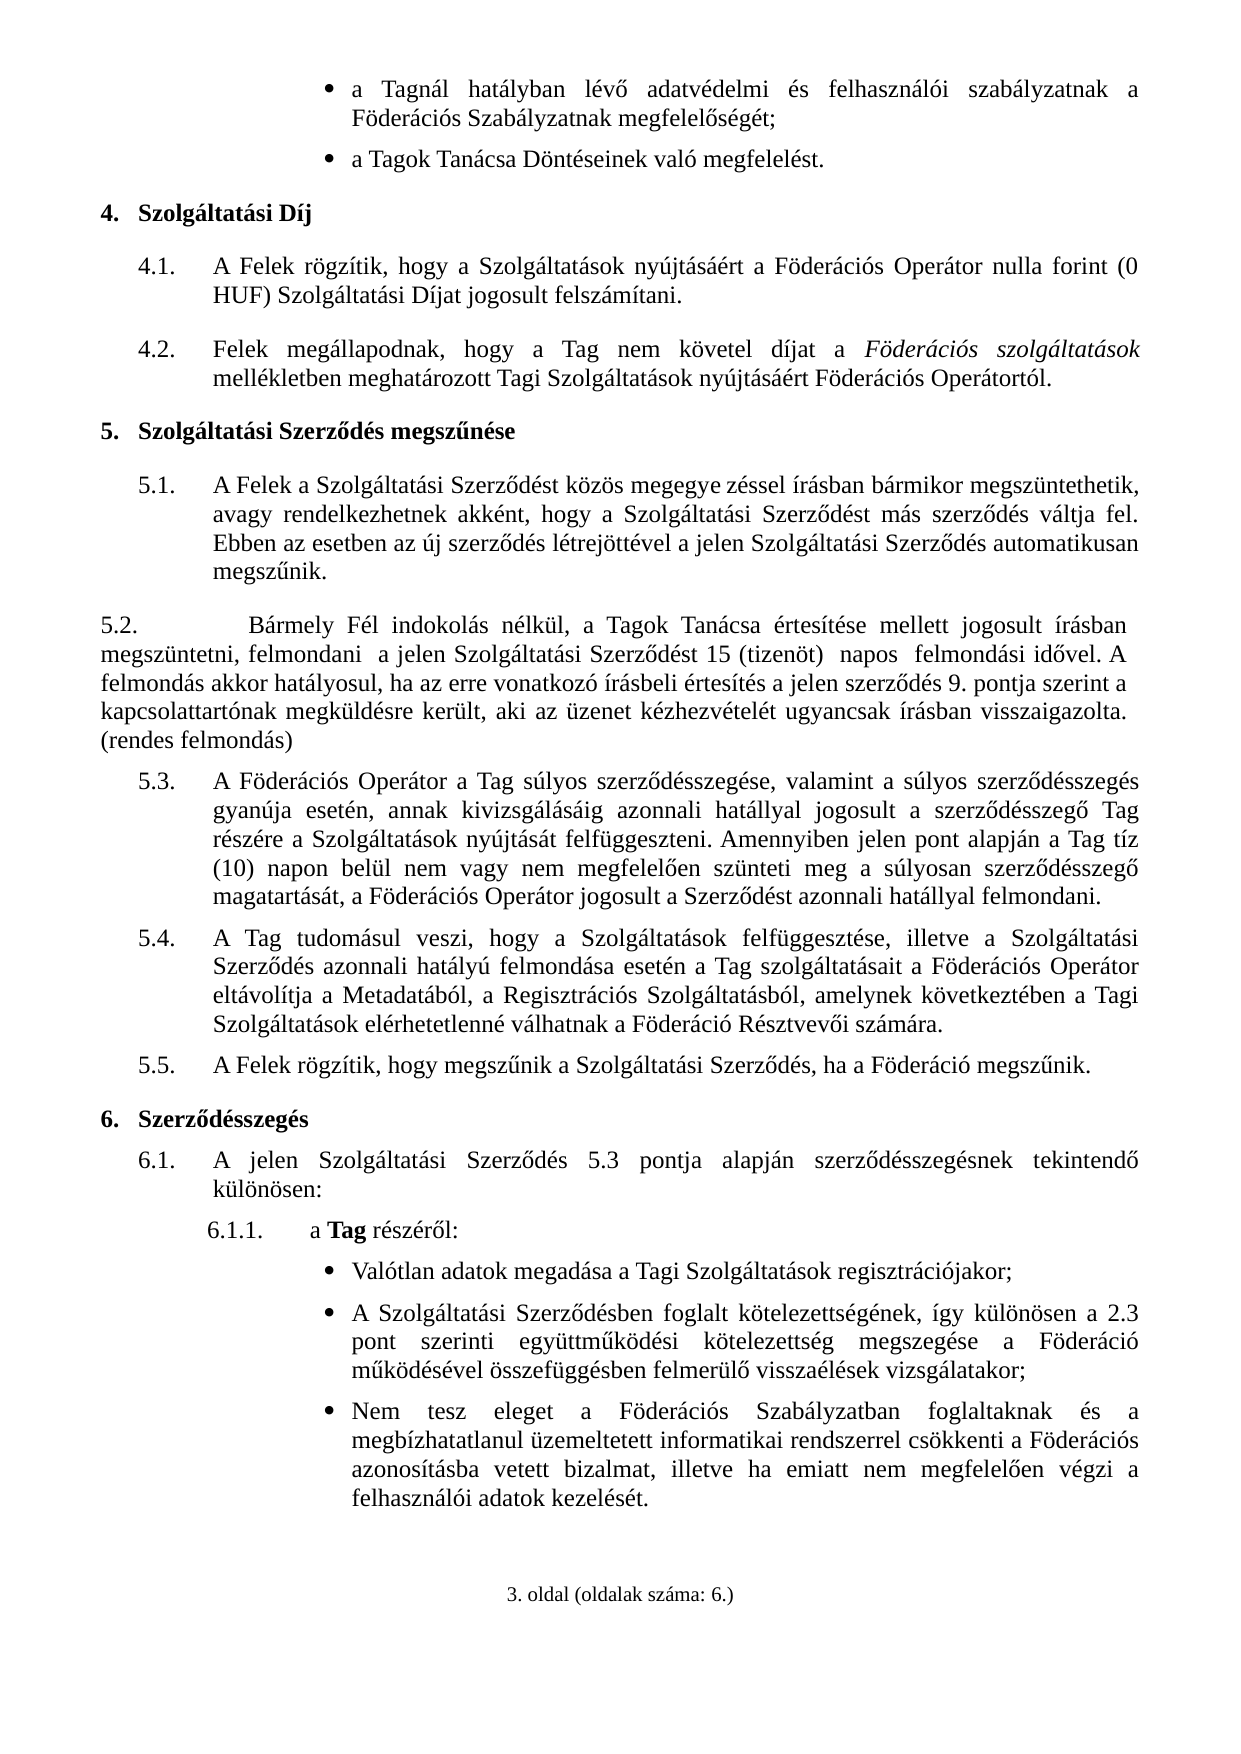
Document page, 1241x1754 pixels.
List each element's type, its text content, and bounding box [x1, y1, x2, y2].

list a Tagnál hatályban lévő adatvédelmi és felhasználói szabályzatnak a Föderációs Szabályzatnak megfelelőségét; [325, 74, 1140, 131]
list Szolgáltatási Díj [100, 198, 1140, 226]
list Szerződésszegés [100, 1104, 1140, 1133]
list A Felek rögzítik, hogy a Szolgáltatások nyújtásáért a Föderációs Operátor nulla forint (0 HUF) Szolgáltatási Díjat jogosult felszámítani. [138, 251, 1140, 309]
list A Föderációs Operátor a Tag súlyos szerződésszegése, valamint a súlyos szerződésszegés gyanúja esetén, annak kivizsgálásáig azonnali hatállyal jogosult a szerződésszegő Tag részére a Szolgáltatások nyújtását felfüggeszteni. Amennyiben jelen pont alapján a Tag tíz (10) napon belül nem vagy nem megfelelően szünteti meg a súlyosan szerződésszegő magatartását, a Föderációs Operátor jogosult a Szerződést azonnali hatállyal felmondani. [138, 766, 1140, 910]
list Bármely Fél indokolás nélkül, a Tagok Tanácsa értesítése mellett jogosult írásban megszüntetni, felmondani a jelen Szolgáltatási Szerződést 15 (tizenöt) napos felmondási idővel. A felmondás akkor hatályosul, ha az erre vonatkozó írásbeli értesítés a jelen szerződés 9. pontja szerint a kapcsolattartónak megküldésre került, aki az üzenet kézhezvételét ugyancsak írásban visszaigazolta. (rendes felmondás) [100, 610, 1128, 754]
list Felek megállapodnak, hogy a Tag nem követel díjat a Föderációs szolgáltatások mellékletben meghatározott Tagi Szolgáltatások nyújtásáért Föderációs Operátortól. [138, 334, 1140, 391]
list A jelen Szolgáltatási Szerződés 5.3 pontja alapján szerződésszegésnek tekintendő különösen: [138, 1145, 1140, 1203]
list Szolgáltatási Szerződés megszűnése [100, 416, 1140, 445]
list A Felek a Szolgáltatási Szerződést közös megegyezéssel írásban bármikor megszüntethetik, avagy rendelkezhetnek akként, hogy a Szolgáltatási Szerződést más szerződés váltja fel. Ebben az esetben az új szerződés létrejöttével a jelen Szolgáltatási Szerződés automatikusan megszűnik. [138, 470, 1140, 585]
list A Tag tudomásul veszi, hogy a Szolgáltatások felfüggesztése, illetve a Szolgáltatási Szerződés azonnali hatályú felmondása esetén a Tag szolgáltatásait a Föderációs Operátor eltávolítja a Metadatából, a Regisztrációs Szolgáltatásból, amelynek következtében a Tagi Szolgáltatások elérhetetlenné válhatnak a Föderáció Résztvevői számára. [138, 923, 1140, 1038]
list A Szolgáltatási Szerződésben foglalt kötelezettségének, így különösen a 2.3 pont szerinti együttműködési kötelezettség megszegése a Föderáció működésével összefüggésben felmerülő visszaélések vizsgálatakor; [325, 1298, 1140, 1384]
list a Tag részéről: [159, 1215, 1140, 1244]
list A Felek rögzítik, hogy megszűnik a Szolgáltatási Szerződés, ha a Föderáció megszűnik. [138, 1050, 1140, 1079]
list Valótlan adatok megadása a Tagi Szolgáltatások regisztrációjakor; [325, 1256, 1140, 1285]
list a Tagok Tanácsa Döntéseinek való megfelelést. [325, 144, 1140, 173]
list Nem tesz eleget a Föderációs Szabályzatban foglaltaknak és a megbízhatatlanul üzemeltetett informatikai rendszerrel csökkenti a Föderációs azonosításba vetett bizalmat, illetve ha emiatt nem megfelelően végzi a felhasználói adatok kezelését. [325, 1396, 1140, 1511]
